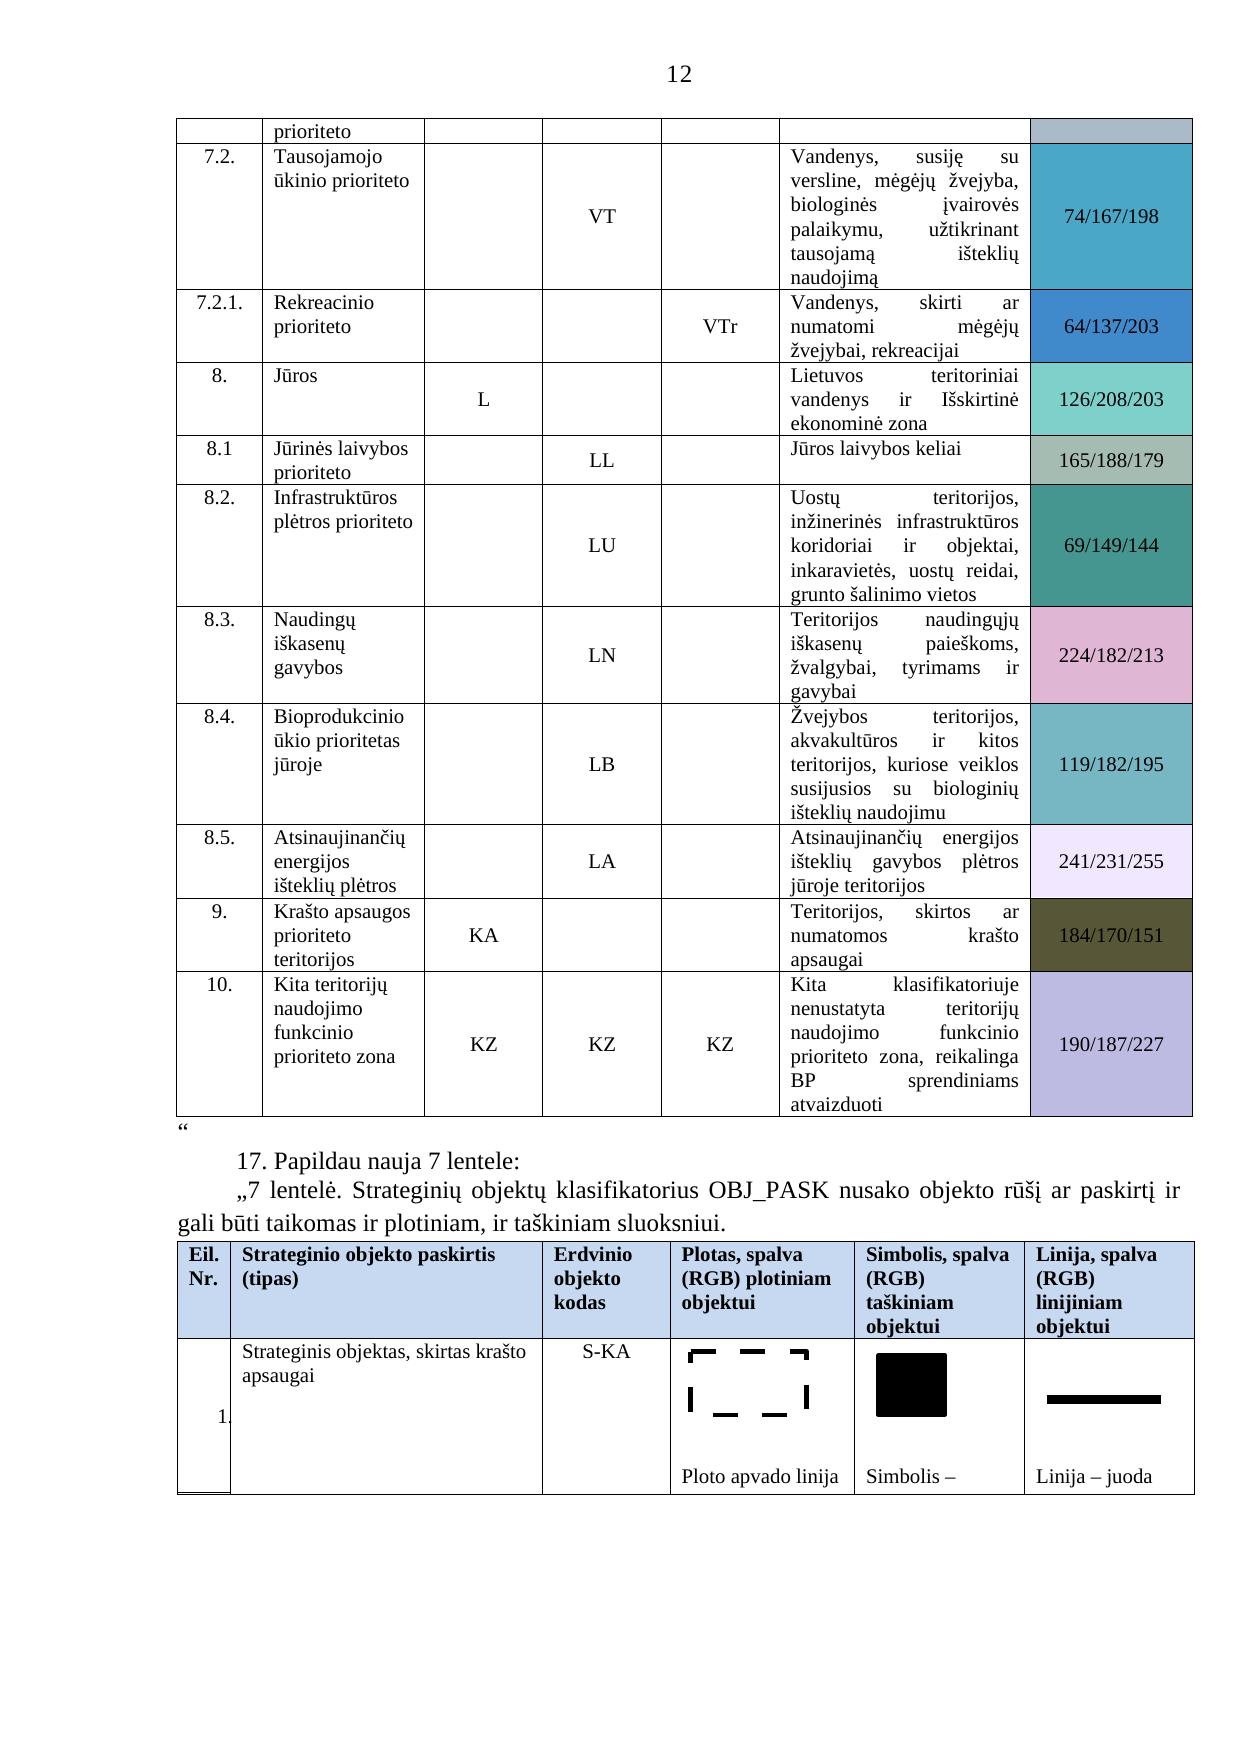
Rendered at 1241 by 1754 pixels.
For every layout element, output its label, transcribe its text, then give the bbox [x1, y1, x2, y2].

table_cell [425, 119, 542, 143]
table_cell [662, 436, 779, 484]
table_cell Naudingų iškasenų gavybos [263, 607, 424, 703]
table_cell Vandenys, skirti ar numatomi mėgėjų žvejybai, rekreacijai [780, 290, 1030, 362]
table_cell 10. [177, 972, 262, 1116]
table_cell 69/149/144 [1031, 485, 1192, 606]
table_cell 7.2. [177, 144, 262, 289]
table_cell 74/167/198 [1031, 144, 1192, 289]
table_cell prioriteto [263, 119, 424, 143]
table_cell Jūros [263, 363, 424, 435]
table_cell Uostų teritorijos, inžinerinės infrastruktūros koridoriai ir objektai, inkaravietės, uostų reidai, grunto šalinimo vietos [780, 485, 1030, 606]
table_cell 184/170/151 [1031, 899, 1192, 971]
table_cell [1031, 119, 1192, 143]
table_cell 119/182/195 [1031, 704, 1192, 824]
table_cell Tausojamojo ūkinio prioriteto [263, 144, 424, 289]
table_cell 8.1 [177, 436, 262, 484]
table_cell Lietuvos teritoriniai vandenys ir Išskirtinė ekonominė zona [780, 363, 1030, 435]
table_cell 241/231/255 [1031, 825, 1192, 897]
table_cell [425, 436, 542, 484]
table_cell [425, 607, 542, 703]
table_cell Kita teritorijų naudojimo funkcinio prioriteto zona [263, 972, 424, 1116]
table_cell [425, 144, 542, 289]
table_cell Ploto apvado linija [671, 1339, 854, 1494]
table_cell Kita klasifikatoriuje nenustatyta teritorijų naudojimo funkcinio prioriteto zona, reikalinga BP sprendiniams atvaizduoti [780, 972, 1030, 1116]
table_cell Infrastruktūros plėtros prioriteto [263, 485, 424, 606]
table_cell LU [543, 485, 661, 606]
table_cell [662, 119, 779, 143]
table_cell Jūros laivybos keliai [780, 436, 1030, 484]
table_cell [543, 290, 661, 362]
table_cell 64/137/203 [1031, 290, 1192, 362]
table_cell [662, 825, 779, 897]
table_cell 7.2.1. [177, 290, 262, 362]
table_cell 126/208/203 [1031, 363, 1192, 435]
table_cell 9. [177, 899, 262, 971]
table_cell Jūrinės laivybos prioriteto [263, 436, 424, 484]
table_header Plotas, spalva (RGB) plotiniam objektui [671, 1242, 854, 1338]
table_cell [662, 899, 779, 971]
table_cell [662, 363, 779, 435]
table_cell [780, 119, 1030, 143]
table_cell 165/188/179 [1031, 436, 1192, 484]
table_cell 8.4. [177, 704, 262, 824]
table_cell [543, 119, 661, 143]
table_cell LN [543, 607, 661, 703]
table_cell L [425, 363, 542, 435]
table_cell Rekreacinio prioriteto [263, 290, 424, 362]
table_cell 224/182/213 [1031, 607, 1192, 703]
table_cell 8. [177, 363, 262, 435]
table_cell KA [425, 899, 542, 971]
table_header Erdvinio objekto kodas [543, 1242, 670, 1338]
table_cell VT [543, 144, 661, 289]
table_cell [662, 704, 779, 824]
table_header Simbolis, spalva (RGB) taškiniam objektui [855, 1242, 1024, 1338]
table_cell [543, 363, 661, 435]
table_cell [425, 825, 542, 897]
text “ [177, 1117, 1181, 1146]
table_cell Žvejybos teritorijos, akvakultūros ir kitos teritorijos, kuriose veiklos susijusios su biologinių išteklių naudojimu [780, 704, 1030, 824]
table_cell KZ [662, 972, 779, 1116]
table_cell LL [543, 436, 661, 484]
table_cell [177, 119, 262, 143]
table_cell Vandenys, susiję su versline, mėgėjų žvejyba, biologinės įvairovės palaikymu, užtikrinant tausojamą išteklių naudojimą [780, 144, 1030, 289]
table_cell [662, 485, 779, 606]
table_cell Strateginis objektas, skirtas krašto apsaugai [231, 1339, 542, 1494]
table_header Strateginio objekto paskirtis (tipas) [231, 1242, 542, 1338]
table_cell Linija – juoda [1025, 1339, 1194, 1494]
table_cell KZ [425, 972, 542, 1116]
table_cell [425, 290, 542, 362]
table_cell [425, 485, 542, 606]
table_cell LB [543, 704, 661, 824]
table_cell Teritorijos naudingųjų iškasenų paieškoms, žvalgybai, tyrimams ir gavybai [780, 607, 1030, 703]
table_cell [425, 704, 542, 824]
table_cell [543, 899, 661, 971]
table_cell [662, 144, 779, 289]
table_cell Bioprodukcinio ūkio prioritetas jūroje [263, 704, 424, 824]
table_cell 190/187/227 [1031, 972, 1192, 1116]
text 17. Papildau nauja 7 lentele: [236, 1146, 1181, 1175]
table_cell 8.5. [177, 825, 262, 897]
table_cell Krašto apsaugos prioriteto teritorijos [263, 899, 424, 971]
table_cell Teritorijos, skirtos ar numatomos krašto apsaugai [780, 899, 1030, 971]
table_cell VTr [662, 290, 779, 362]
table_cell KZ [543, 972, 661, 1116]
table_cell Atsinaujinančių energijos išteklių plėtros [263, 825, 424, 897]
table_cell 8.2. [177, 485, 262, 606]
table_cell S-KA [543, 1339, 670, 1494]
table_header Linija, spalva (RGB) linijiniam objektui [1025, 1242, 1194, 1338]
text „7 lentelė. Strateginių objektų klasifikatorius OBJ_PASK nusako objekto rūšį ar paskirtį ir gali būti taikomas ir plotiniam, ir taškiniam sluoksniui. [177, 1175, 1181, 1236]
table_cell 1. [178, 1339, 230, 1492]
table_cell Simbolis – [855, 1339, 1024, 1494]
table_cell LA [543, 825, 661, 897]
table_cell Atsinaujinančių energijos išteklių gavybos plėtros jūroje teritorijos [780, 825, 1030, 897]
table_header Eil. Nr. [178, 1242, 230, 1338]
table_cell 8.3. [177, 607, 262, 703]
table_cell [662, 607, 779, 703]
